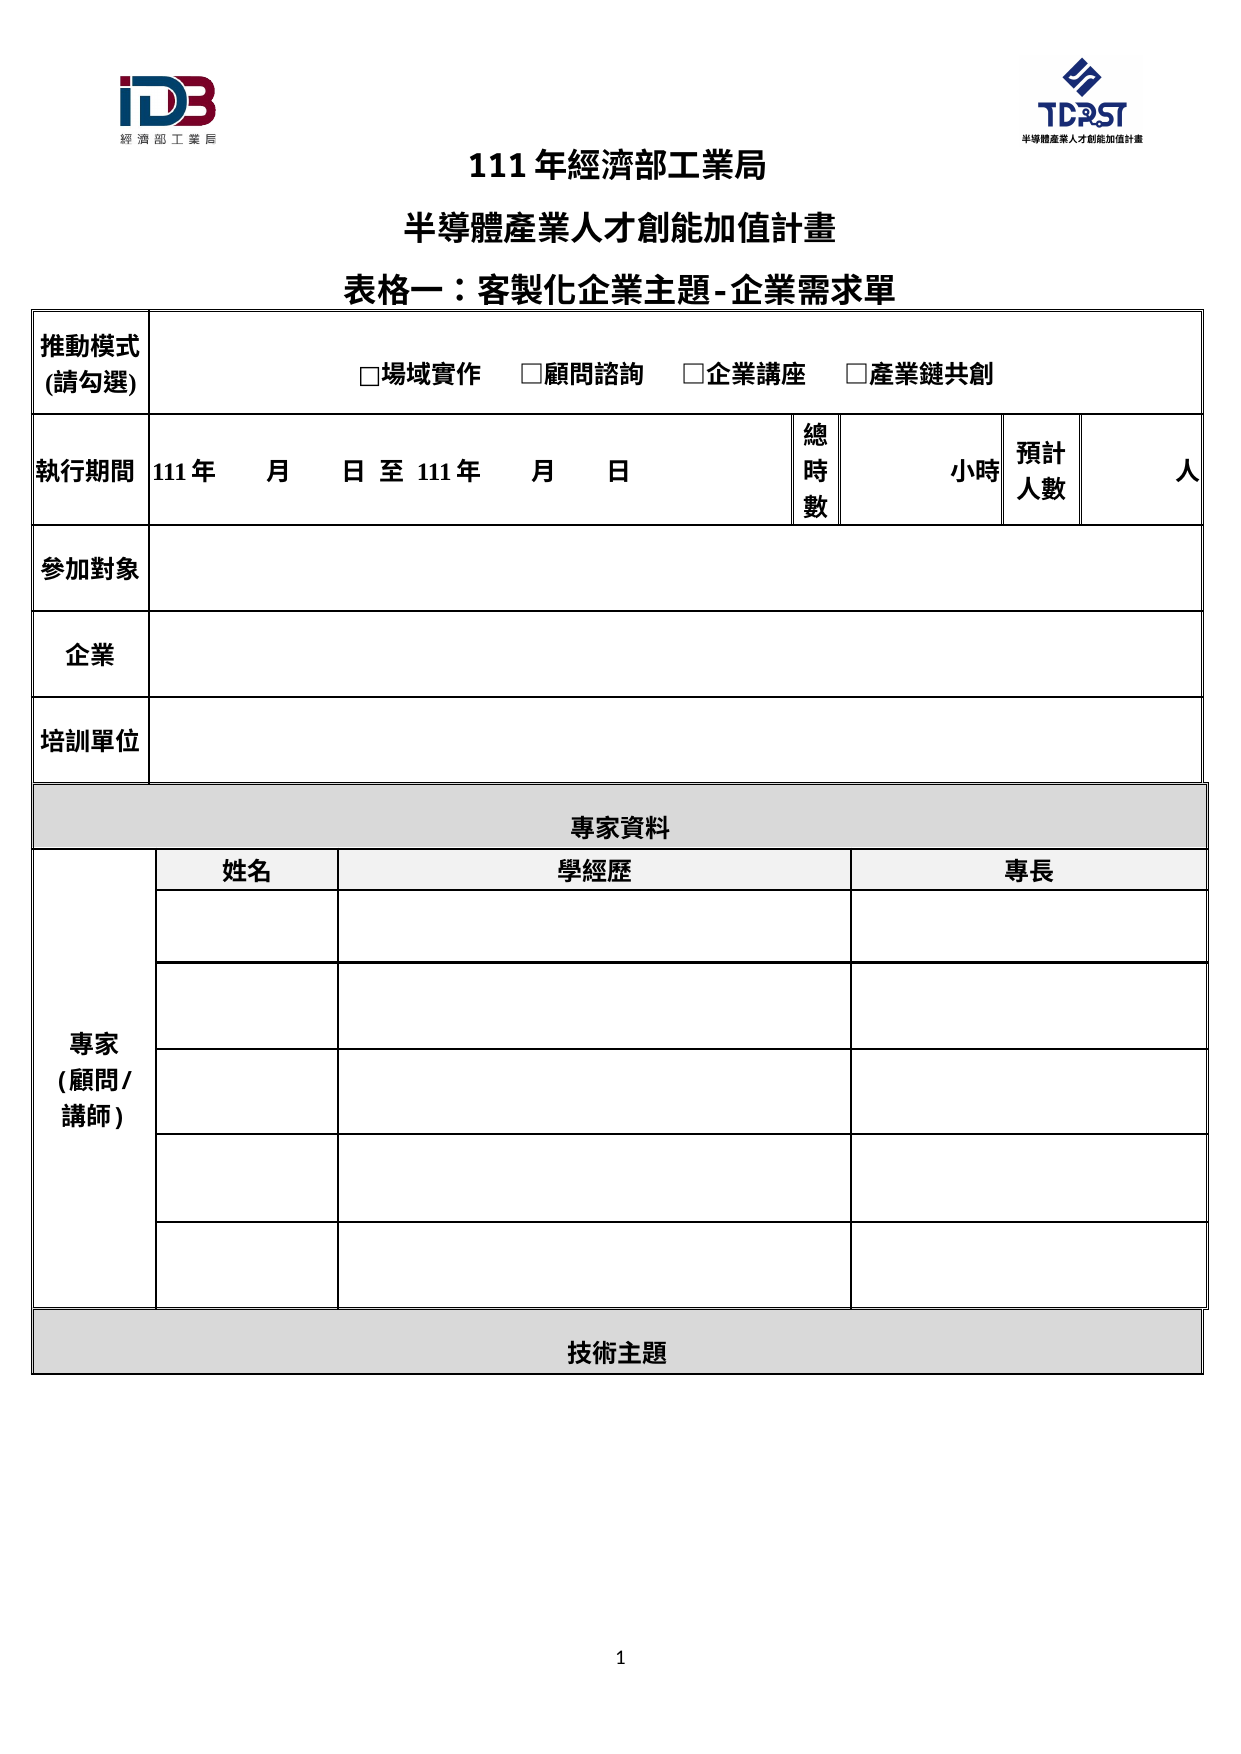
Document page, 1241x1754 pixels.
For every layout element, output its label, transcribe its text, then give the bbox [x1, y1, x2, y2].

table_cell [157, 1135, 337, 1221]
table_cell [150, 612, 1201, 696]
table_cell [150, 526, 1201, 610]
table_cell [157, 1050, 337, 1133]
table_cell [852, 964, 1206, 1048]
text 表格一：客製化企業主題-企業需求單 [118, 247, 1122, 309]
table_cell 總時數 [794, 415, 838, 524]
table_cell 人 [1082, 415, 1201, 524]
table_cell [1204, 524, 1208, 610]
table_cell 專家 (顧問/ 講師) [34, 850, 155, 1307]
table_cell 參加對象 [34, 526, 148, 610]
text 111年經濟部工業局 [118, 122, 1122, 184]
table_cell [339, 964, 850, 1048]
table_cell [1204, 696, 1208, 782]
table_header 推動模式 (請勾選) [34, 312, 148, 413]
table_cell [852, 1223, 1206, 1307]
text 半導體產業人才創能加值計畫 [118, 184, 1122, 247]
table_cell [339, 1050, 850, 1133]
table_cell 技術主題 [34, 1310, 1201, 1373]
table_cell [150, 698, 1201, 782]
table_cell [157, 964, 337, 1048]
table_cell 專長 [852, 850, 1206, 889]
table_cell [157, 1223, 337, 1307]
table_cell 企業 [34, 612, 148, 696]
table_header □場域實作󠄀 □顧問諮詢 □企業講座 □產業鏈共創 [150, 312, 1201, 413]
table_cell 培訓單位 [34, 698, 148, 782]
table_cell [157, 891, 337, 961]
table_cell [852, 1135, 1206, 1221]
table_cell 小時 [841, 415, 1001, 524]
table_cell [852, 891, 1206, 961]
table_cell 姓名 [157, 850, 337, 889]
table_cell [339, 1135, 850, 1221]
table_cell [852, 1050, 1206, 1133]
table_cell [339, 891, 850, 961]
table_cell [1204, 610, 1208, 696]
table_cell 執行期間 [34, 415, 148, 524]
table_cell 學經歷 [339, 850, 850, 889]
table_cell [1204, 1310, 1208, 1373]
table_cell [1204, 413, 1208, 524]
table_cell 專家資料 [34, 785, 1206, 847]
table_cell 預計人數 [1004, 415, 1079, 524]
table_cell 111年 月 日 至 111年 月 日 [150, 415, 791, 524]
table_header [1204, 309, 1208, 413]
table_cell [339, 1223, 850, 1307]
